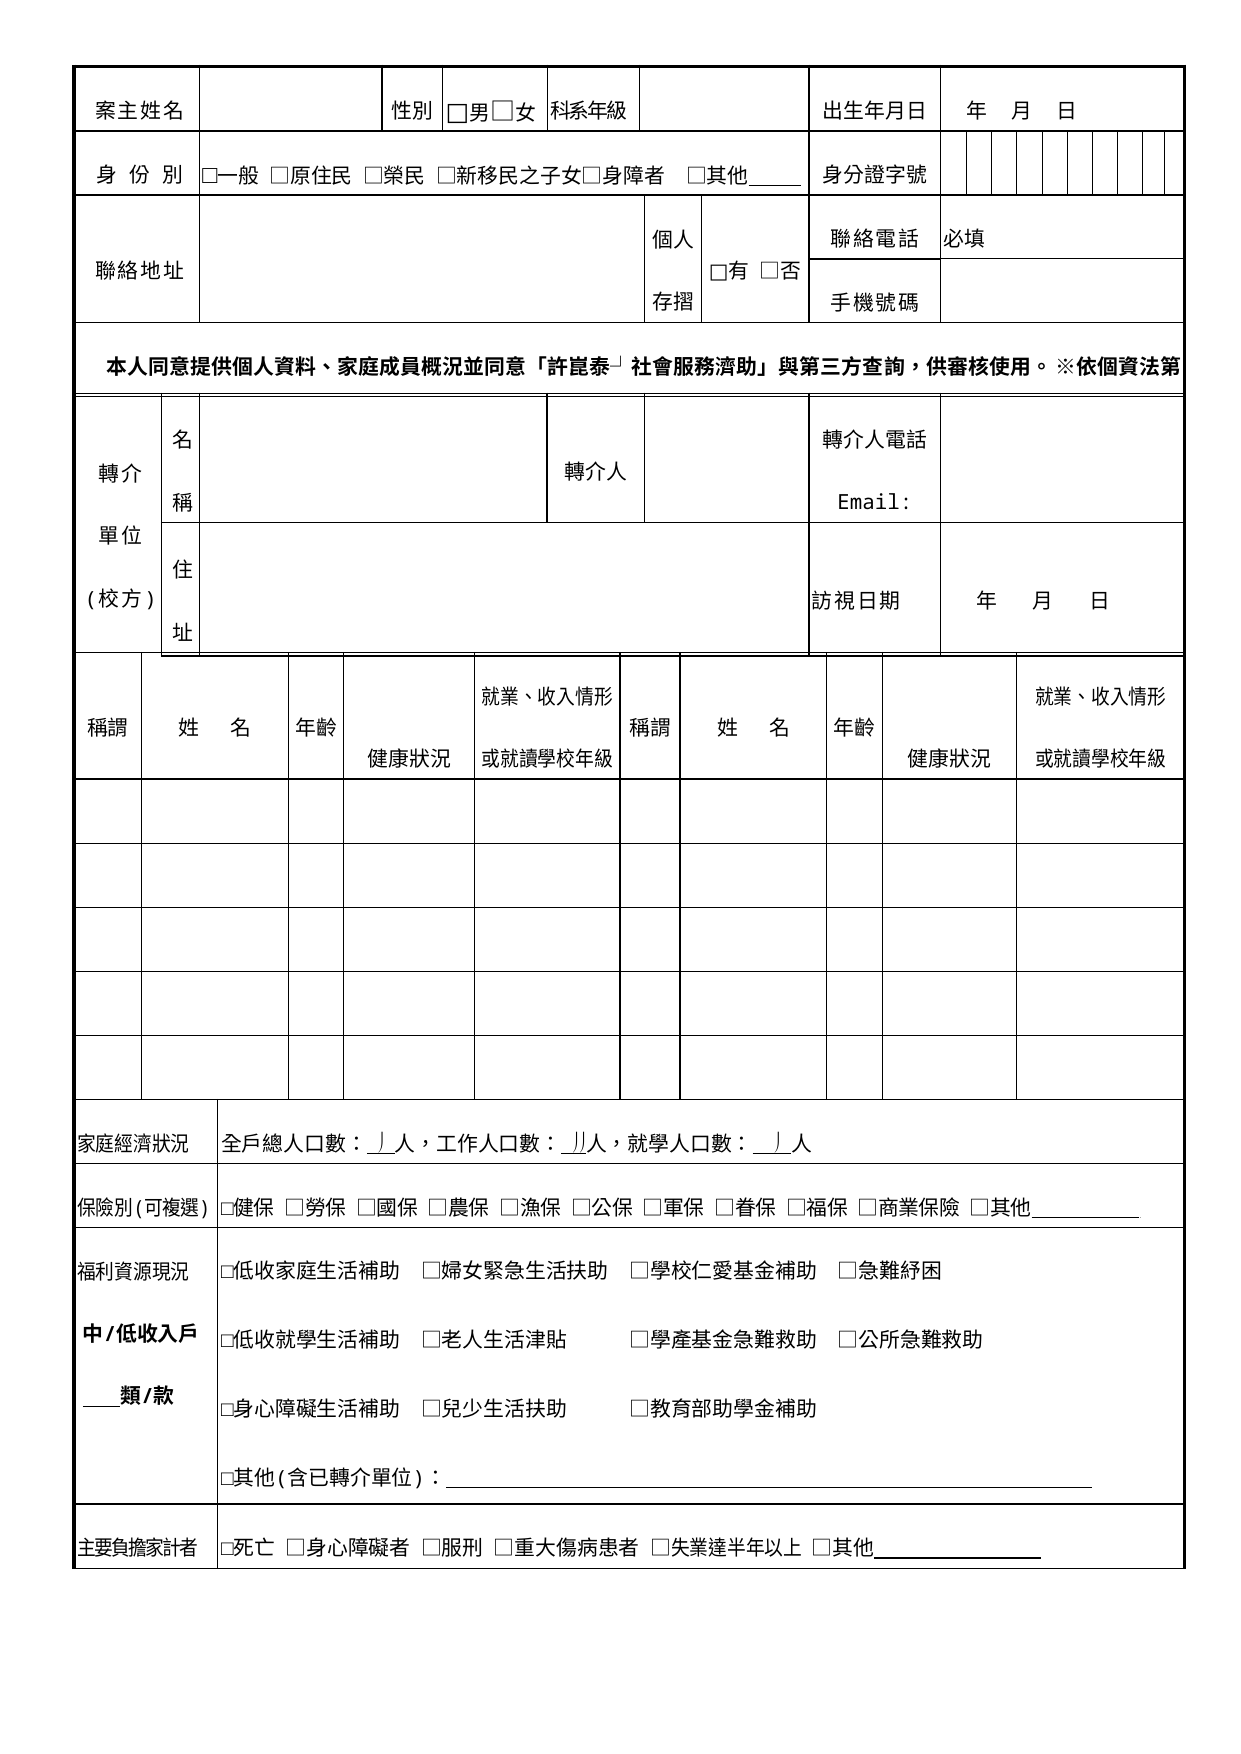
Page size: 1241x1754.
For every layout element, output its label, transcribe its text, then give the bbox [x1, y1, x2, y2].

table_cell [681, 844, 826, 906]
table_header 案主姓名 [76, 68, 199, 130]
table_cell [883, 780, 1016, 842]
table_cell 聯絡電話 [810, 196, 940, 258]
table_cell [76, 908, 141, 971]
table_cell [1017, 132, 1042, 194]
table_cell 本人同意提供個人資料、家庭成員概況並同意「許崑泰┘社會服務濟助」與第三方查詢，供審核使用。※依個資法第九條「免告知義務」 但若未完整提供個人資料將影響本人審核結果。 [76, 323, 1183, 392]
table_cell [827, 780, 882, 842]
table_cell 年齡 [289, 657, 343, 778]
table_cell [992, 132, 1016, 194]
table_cell 必填 [941, 196, 1183, 258]
table_cell [883, 908, 1016, 971]
table_cell 姓 名 [681, 657, 826, 778]
table_cell [621, 908, 679, 971]
table_cell [827, 844, 882, 906]
table_cell [827, 908, 882, 971]
table_cell [681, 780, 826, 842]
table_cell [475, 972, 619, 1034]
table_cell 福利資源現況 中/低收入戶 類/款 [76, 1228, 217, 1503]
table_cell [344, 844, 474, 906]
table_cell 轉介人 [548, 397, 644, 522]
table_cell [883, 972, 1016, 1034]
table_cell 身分證字號 [810, 132, 940, 194]
table_cell [941, 132, 966, 194]
table_cell [827, 1036, 882, 1099]
table_cell [475, 908, 619, 971]
table_cell [621, 844, 679, 906]
table_cell [142, 972, 288, 1034]
table_cell 轉介 單位(校方) [76, 397, 161, 652]
table_cell [475, 1036, 619, 1099]
table_cell [1017, 908, 1183, 971]
table_header 年 月 日 [941, 68, 1183, 130]
table_cell 健康狀況 [883, 657, 1016, 778]
table_cell [621, 780, 679, 842]
table_cell 保險別(可複選) [76, 1164, 217, 1227]
table_cell □一般 □原住民 □榮民 □新移民之子女□身障者 □其他 [200, 132, 808, 194]
table_cell 轉介人電話 Email: [810, 397, 940, 522]
table_cell [344, 972, 474, 1034]
table_header □男□女 [443, 68, 547, 130]
table_cell [344, 1036, 474, 1099]
table_cell [142, 1036, 288, 1099]
table_cell [142, 844, 288, 906]
table_cell [967, 132, 991, 194]
table_cell 姓 名 [142, 653, 288, 778]
table_header 性別 [383, 68, 442, 130]
table_cell [1017, 1036, 1183, 1099]
table_cell 年 月 日 [941, 523, 1183, 652]
table_cell 住址 [162, 523, 199, 652]
table_cell □低收家庭生活補助 □婦女緊急生活扶助 □學校仁愛基金補助 □急難紓困 □低收就學生活補助 □老人生活津貼 □學產基金急難救助 □公所急難救助 □身心障礙生活補助 □兒少生活扶助 □教育部助學金補助 □其他(含已轉介單位)： [218, 1228, 1183, 1503]
table_cell [289, 1036, 343, 1099]
table_cell [142, 908, 288, 971]
table_cell [941, 259, 1183, 322]
table_cell [76, 1036, 141, 1099]
table_header [640, 68, 808, 130]
table_cell 訪視日期 [810, 523, 940, 652]
table_cell [1043, 132, 1067, 194]
table_cell 身 份 別 [76, 132, 199, 194]
table_cell [883, 1036, 1016, 1099]
table_cell [1165, 132, 1183, 194]
table_cell [289, 844, 343, 906]
table_cell [883, 844, 1016, 906]
table_cell 稱謂 [621, 657, 679, 778]
table_cell [289, 780, 343, 842]
table_cell 手機號碼 [810, 260, 940, 322]
table_cell [76, 844, 141, 906]
table_cell [621, 1036, 679, 1099]
table_cell [681, 908, 826, 971]
table_cell [76, 972, 141, 1034]
table_cell 全戶總人口數：  人，工作人口數： 人，就學人口數：  人 [218, 1100, 1183, 1163]
table_cell [941, 397, 1183, 522]
table_cell [1093, 132, 1117, 194]
table_cell [1017, 972, 1183, 1034]
table_cell [1068, 132, 1092, 194]
table_cell 就業、收入情形 或就讀學校年級 [1017, 657, 1183, 778]
table_cell [200, 523, 808, 652]
table_cell [827, 972, 882, 1034]
table_cell [289, 908, 343, 971]
table_cell 家庭經濟狀況 [76, 1100, 217, 1163]
table_cell [344, 780, 474, 842]
table_cell [1017, 780, 1183, 842]
table_cell [1118, 132, 1142, 194]
table_cell □死亡 □身心障礙者 □服刑 □重大傷病患者 □失業達半年以上 □其他 [218, 1505, 1183, 1567]
table_cell [200, 397, 546, 522]
table_cell 年齡 [827, 657, 882, 778]
table_cell □健保 □勞保 □國保 □農保 □漁保 □公保 □軍保 □眷保 □福保 □商業保險 □其他 [218, 1164, 1183, 1227]
table_cell 聯絡地址 [76, 196, 199, 322]
table_cell [289, 972, 343, 1034]
table_cell 稱謂 [76, 653, 141, 778]
table_cell [200, 196, 644, 322]
table_header 科系年級 [548, 68, 639, 130]
table_cell [344, 908, 474, 971]
table_cell [681, 972, 826, 1034]
table_cell [681, 1036, 826, 1099]
table_cell [1017, 844, 1183, 906]
table_cell [1143, 132, 1164, 194]
table_cell 就業、收入情形 或就讀學校年級 [475, 657, 619, 778]
table_cell [645, 397, 808, 522]
table_cell [475, 780, 619, 842]
table_cell [475, 844, 619, 906]
table_cell 健康狀況 [344, 657, 474, 778]
table_cell 名稱 [162, 397, 199, 522]
table_cell 主要負擔家計者 [76, 1505, 217, 1567]
table_header 出生年月日 [810, 68, 940, 130]
table_cell [142, 780, 288, 842]
table_cell [76, 780, 141, 842]
table_header [200, 68, 381, 130]
table_cell 個人 存摺 [645, 196, 701, 322]
table_cell □有 □否 [702, 196, 808, 322]
table_cell [621, 972, 679, 1034]
